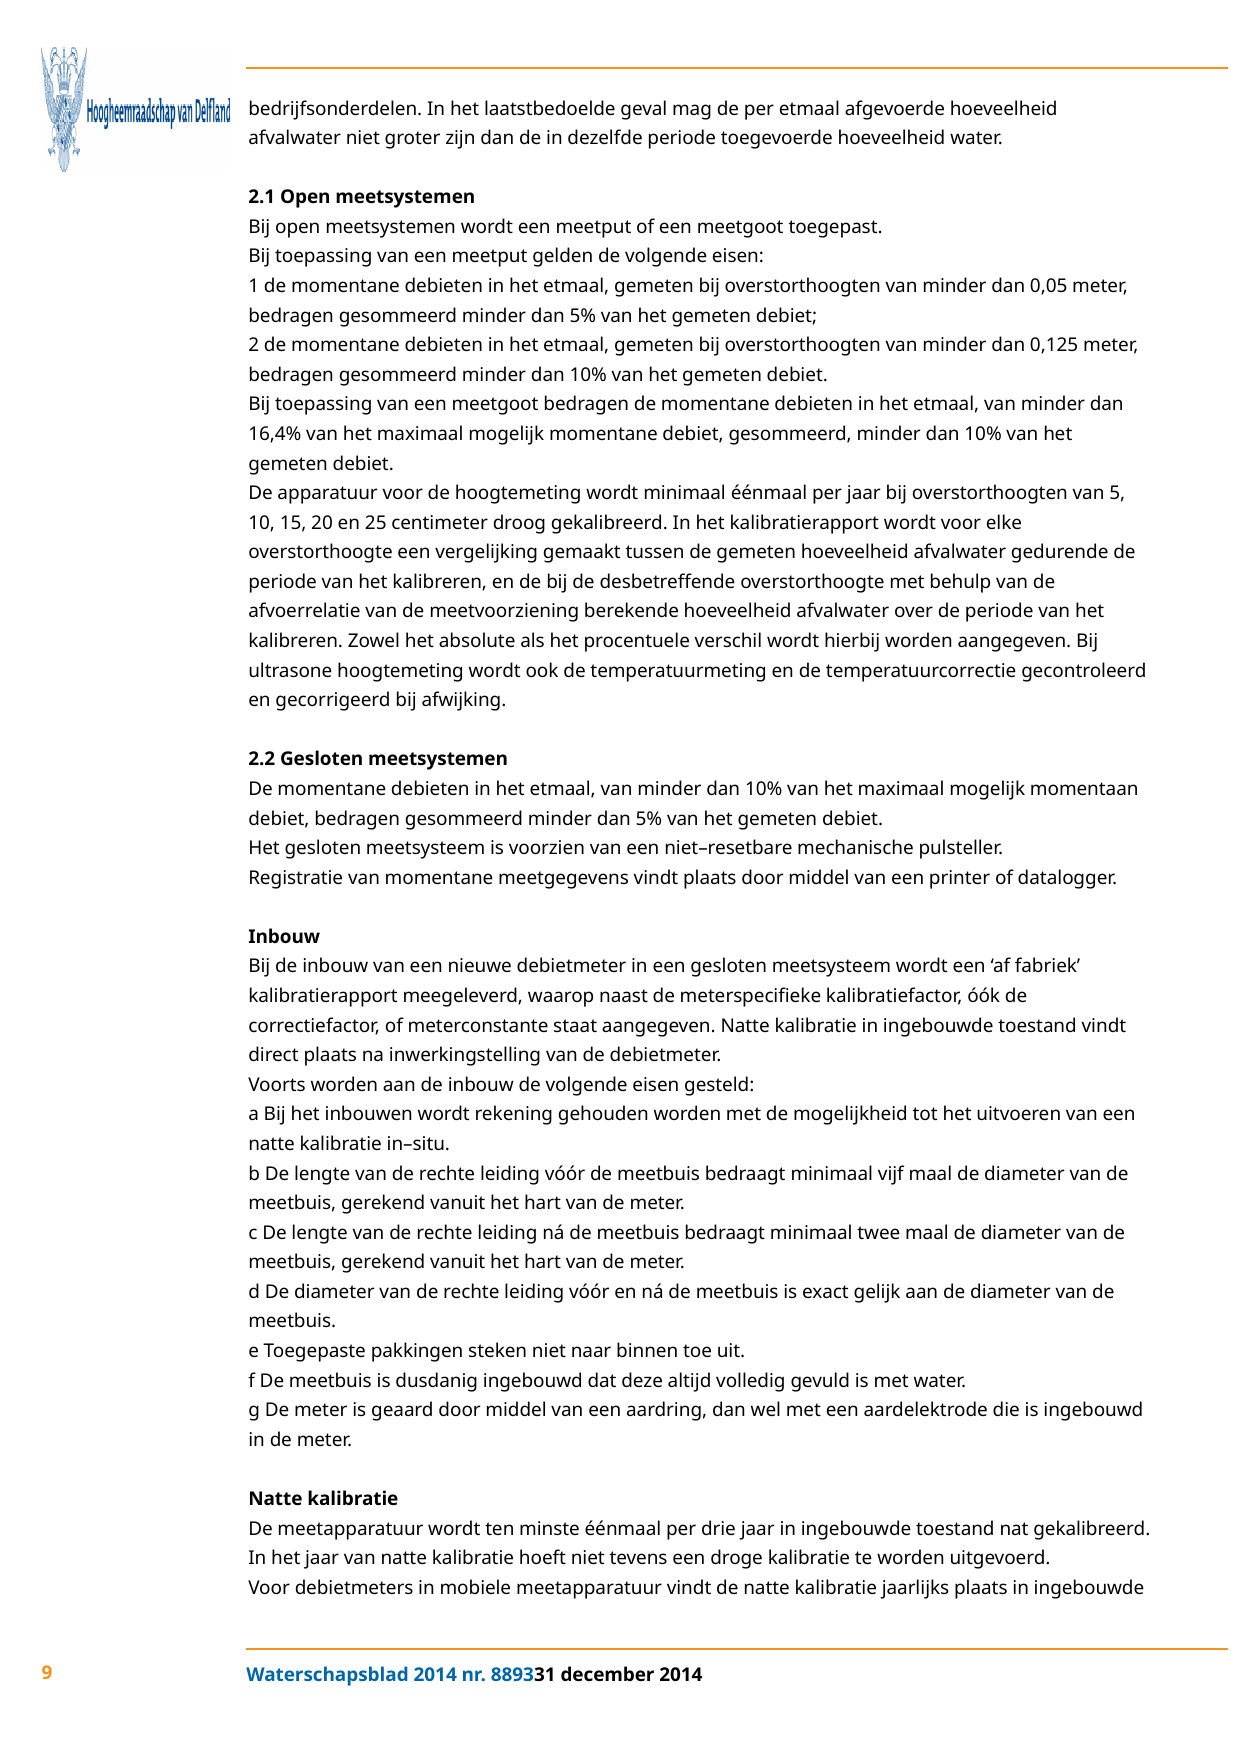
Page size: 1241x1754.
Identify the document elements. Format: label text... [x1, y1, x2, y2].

text Het gesloten meetsysteem is voorzien van een niet–resetbare mechanische pulsteller. [248, 834, 1152, 860]
text bedrijfsonderdelen. In het laatstbedoelde geval mag de per etmaal afgevoerde hoeveelheid afvalwater niet groter zijn dan de in dezelfde periode toegevoerde hoeveelheid water. [248, 95, 1152, 150]
text Bij toepassing van een meetgoot bedragen de momentane debieten in het etmaal, van minder dan 16,4% van het maximaal mogelijk momentane debiet, gesommeerd, minder dan 10% van het gemeten debiet. [248, 391, 1152, 476]
text Voorts worden aan de inbouw de volgende eisen gesteld: [248, 1071, 1152, 1097]
text d De diameter van de rechte leiding vóór en ná de meetbuis is exact gelijk aan de diameter van de meetbuis. [248, 1278, 1152, 1333]
text Inbouw [248, 923, 1152, 949]
text e Toegepaste pakkingen steken niet naar binnen toe uit. [248, 1337, 1152, 1363]
text a Bij het inbouwen wordt rekening gehouden worden met de mogelijkheid tot het uitvoeren van een natte kalibratie in–situ. [248, 1101, 1152, 1156]
text Voor debietmeters in mobiele meetapparatuur vindt de natte kalibratie jaarlijks plaats in ingebouwde [248, 1574, 1152, 1600]
text 2 de momentane debieten in het etmaal, gemeten bij overstorthoogten van minder dan 0,125 meter, bedragen gesommeerd minder dan 10% van het gemeten debiet. [248, 331, 1152, 387]
text Natte kalibratie [248, 1485, 1152, 1511]
picture [41, 47, 231, 172]
text g De meter is geaard door middel van een aardring, dan wel met een aardelektrode die is ingebouwd in de meter. [248, 1396, 1152, 1452]
text Bij de inbouw van een nieuwe debietmeter in een gesloten meetsysteem wordt een ‘af fabriek’ kalibratierapport meegeleverd, waarop naast de meterspecifieke kalibratiefactor, óók de correctiefactor, of meterconstante staat aangegeven. Natte kalibratie in ingebouwde toestand vindt direct plaats na inwerkingstelling van de debietmeter. [248, 953, 1152, 1067]
text f De meetbuis is dusdanig ingebouwd dat deze altijd volledig gevuld is met water. [248, 1367, 1152, 1393]
text Registratie van momentane meetgegevens vindt plaats door middel van een printer of datalogger. [248, 864, 1152, 890]
text b De lengte van de rechte leiding vóór de meetbuis bedraagt minimaal vijf maal de diameter van de meetbuis, gerekend vanuit het hart van de meter. [248, 1160, 1152, 1215]
text 1 de momentane debieten in het etmaal, gemeten bij overstorthoogten van minder dan 0,05 meter, bedragen gesommeerd minder dan 5% van het gemeten debiet; [248, 272, 1152, 328]
text 2.1 Open meetsystemen [248, 183, 1152, 209]
text De apparatuur voor de hoogtemeting wordt minimaal éénmaal per jaar bij overstorthoogten van 5, 10, 15, 20 en 25 centimeter droog gekalibreerd. In het kalibratierapport wordt voor elke overstorthoogte een vergelijking gemaakt tussen de gemeten hoeveelheid afvalwater gedurende de periode van het kalibreren, en de bij de desbetreffende overstorthoogte met behulp van de afvoerrelatie van de meetvoorziening berekende hoeveelheid afvalwater over de periode van het kalibreren. Zowel het absolute als het procentuele verschil wordt hierbij worden aangegeven. Bij ultrasone hoogtemeting wordt ook de temperatuurmeting en de temperatuurcorrectie gecontroleerd en gecorrigeerd bij afwijking. [248, 479, 1152, 712]
text 2.2 Gesloten meetsystemen [248, 746, 1152, 771]
text c De lengte van de rechte leiding ná de meetbuis bedraagt minimaal twee maal de diameter van de meetbuis, gerekend vanuit het hart van de meter. [248, 1219, 1152, 1274]
text Bij toepassing van een meetput gelden de volgende eisen: [248, 243, 1152, 268]
text De momentane debieten in het etmaal, van minder dan 10% van het maximaal mogelijk momentaan debiet, bedragen gesommeerd minder dan 5% van het gemeten debiet. [248, 775, 1152, 831]
text Bij open meetsystemen wordt een meetput of een meetgoot toegepast. [248, 213, 1152, 239]
text De meetapparatuur wordt ten minste éénmaal per drie jaar in ingebouwde toestand nat gekalibreerd. In het jaar van natte kalibratie hoeft niet tevens een droge kalibratie te worden uitgevoerd. [248, 1515, 1152, 1570]
